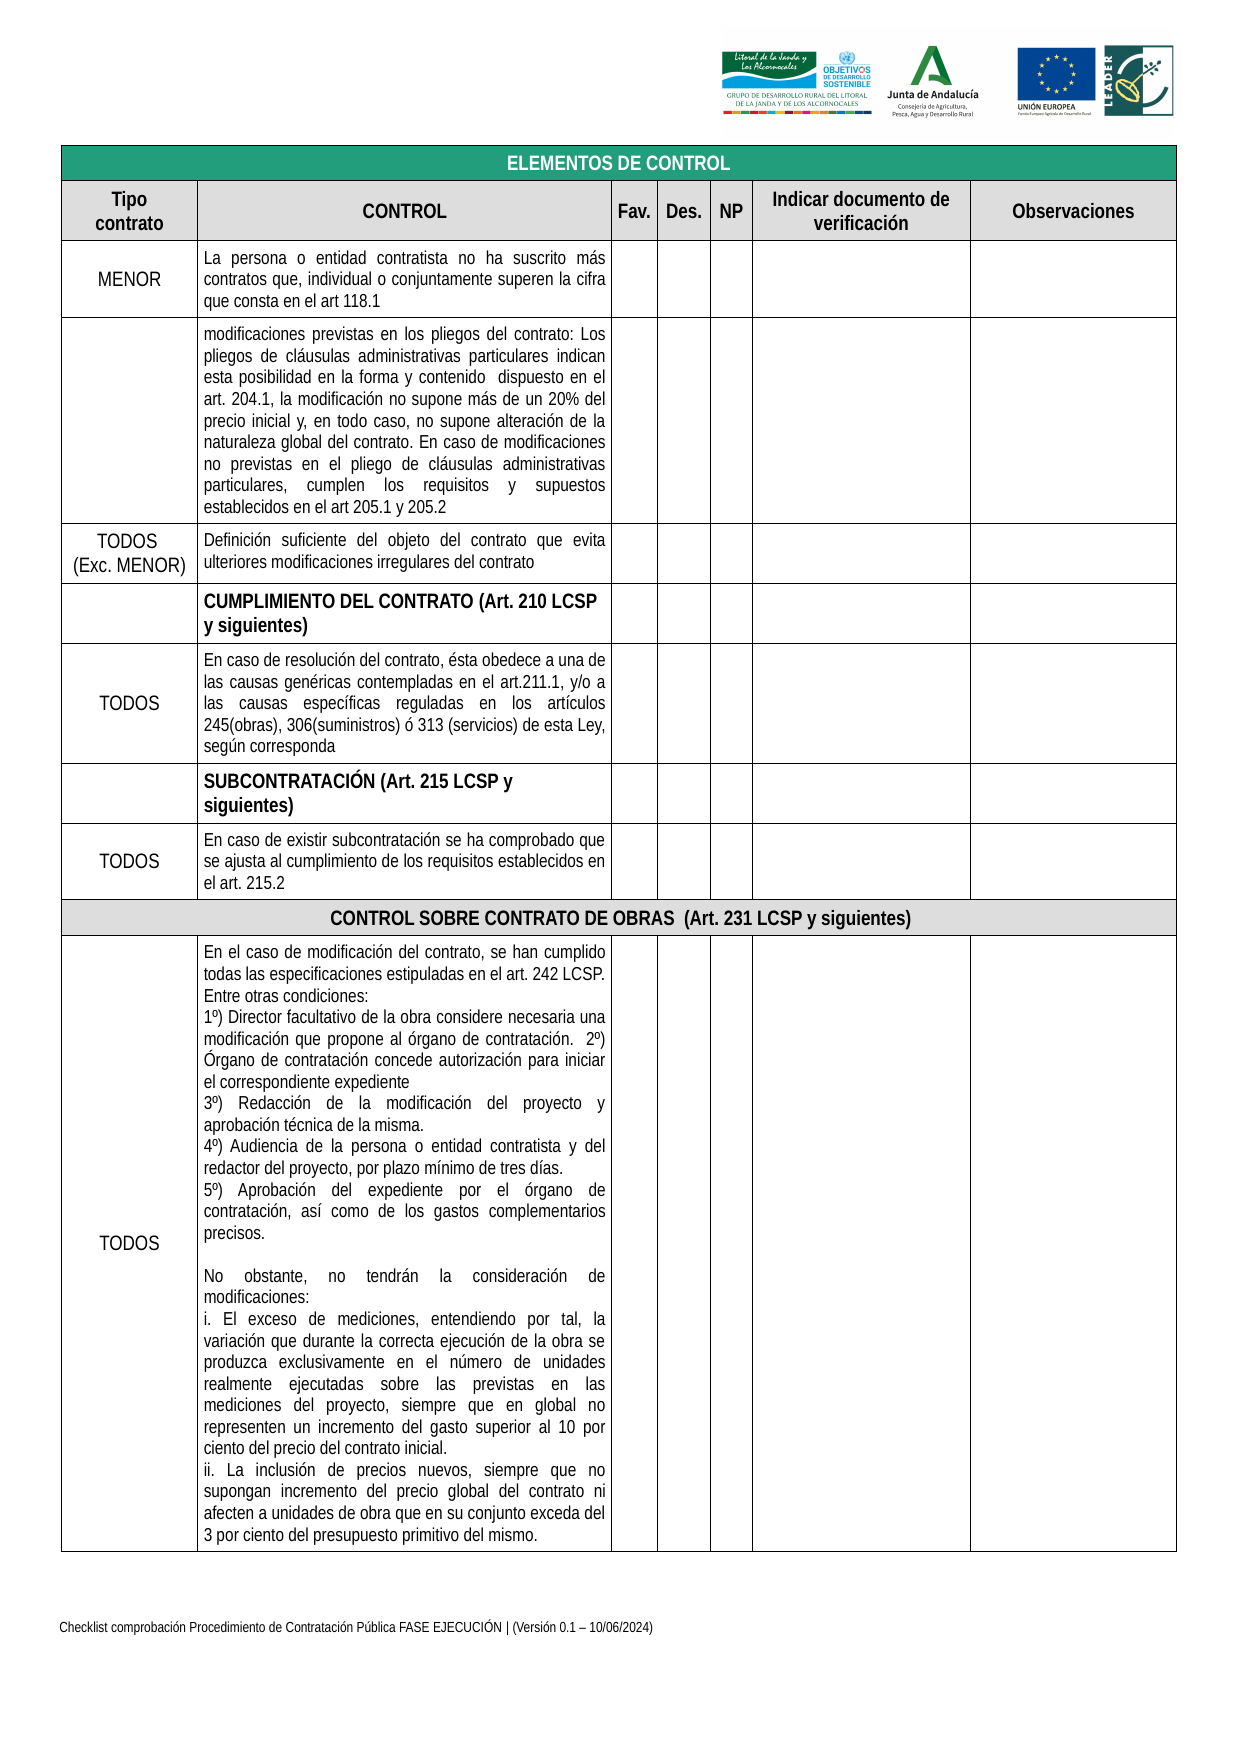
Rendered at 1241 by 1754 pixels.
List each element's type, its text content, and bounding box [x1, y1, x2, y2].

table_cell En caso de resolución del contrato, ésta obedece a una de las causas genéricas contempladas en el art.211.1, y/o a las causas específicas reguladas en los artículos 245(obras), 306(suministros) ó 313 (servicios) de esta Ley, según corresponda [198, 644, 611, 763]
table_cell Tipo contrato [62, 181, 197, 240]
table_cell En el caso de modificación del contrato, se han cumplido todas las especificaciones estipuladas en el art. 242 LCSP. Entre otras condiciones: 1º) Director facultativo de la obra considere necesaria una modificación que propone al órgano de contratación. 2º) Órgano de contratación concede autorización para iniciar el correspondiente expediente 3º) Redacción de la modificación del proyecto y aprobación técnica de la misma. 4º) Audiencia de la persona o entidad contratista y del redactor del proyecto, por plazo mínimo de tres días. 5º) Aprobación del expediente por el órgano de contratación, así como de los gastos complementarios precisos. No obstante, no tendrán la consideración de modificaciones: i. El exceso de mediciones, entendiendo por tal, la variación que durante la correcta ejecución de la obra se produzca exclusivamente en el número de unidades realmente ejecutadas sobre las previstas en las mediciones del proyecto, siempre que en global no representen un incremento del gasto superior al 10 por ciento del precio del contrato inicial. ii. La inclusión de precios nuevos, siempre que no supongan incremento del precio global del contrato ni afecten a unidades de obra que en su conjunto exceda del 3 por ciento del presupuesto primitivo del mismo. [198, 936, 611, 1551]
table_cell [753, 764, 970, 822]
table_cell CONTROL [198, 181, 611, 240]
table_cell En caso de existir subcontratación se ha comprobado que se ajusta al cumplimiento de los requisitos establecidos en el art. 215.2 [198, 824, 611, 899]
table_cell [658, 241, 710, 317]
table_cell TODOS [62, 936, 197, 1551]
table_cell [753, 318, 970, 523]
table_cell [971, 318, 1176, 523]
table_cell [971, 644, 1176, 763]
table_cell SUBCONTRATACIÓN (Art. 215 LCSP y siguientes) [198, 764, 611, 822]
table_cell [753, 936, 970, 1551]
table_cell [612, 524, 657, 583]
table_cell [612, 936, 657, 1551]
table_cell MENOR [62, 241, 197, 317]
table_cell CONTROL SOBRE CONTRATO DE OBRAS (Art. 231 LCSP y siguientes) [62, 900, 1176, 935]
table_cell modificaciones previstas en los pliegos del contrato: Los pliegos de cláusulas administrativas particulares indican esta posibilidad en la forma y contenido dispuesto en el art. 204.1, la modificación no supone más de un 20% del precio inicial y, en todo caso, no supone alteración de la naturaleza global del contrato. En caso de modificaciones no previstas en el pliego de cláusulas administrativas particulares, cumplen los requisitos y supuestos establecidos en el art 205.1 y 205.2 [198, 318, 611, 523]
table_cell [711, 524, 752, 583]
table_cell [971, 764, 1176, 822]
table_header ELEMENTOS DE CONTROL [62, 146, 1176, 180]
table_cell TODOS (Exc. MENOR) [62, 524, 197, 583]
table_cell [971, 824, 1176, 899]
table_cell CUMPLIMIENTO DEL CONTRATO (Art. 210 LCSP y siguientes) [198, 584, 611, 643]
table_cell [711, 764, 752, 822]
table_cell [971, 584, 1176, 643]
table_cell [62, 584, 197, 643]
table_cell [658, 584, 710, 643]
table_cell [658, 824, 710, 899]
table_cell [971, 241, 1176, 317]
table_cell [612, 644, 657, 763]
table_cell La persona o entidad contratista no ha suscrito más contratos que, individual o conjuntamente superen la cifra que consta en el art 118.1 [198, 241, 611, 317]
table_cell TODOS [62, 644, 197, 763]
table_cell [753, 241, 970, 317]
table_cell TODOS [62, 824, 197, 899]
table_cell [612, 824, 657, 899]
table_cell [711, 644, 752, 763]
table_cell [612, 318, 657, 523]
table_cell [658, 318, 710, 523]
table_cell [711, 241, 752, 317]
table_cell [753, 524, 970, 583]
table_cell [711, 824, 752, 899]
table_cell Indicar documento de verificación [753, 181, 970, 240]
table_cell Definición suficiente del objeto del contrato que evita ulteriores modificaciones irregulares del contrato [198, 524, 611, 583]
table_cell [971, 524, 1176, 583]
table_cell [711, 936, 752, 1551]
table_cell [658, 644, 710, 763]
table_cell [612, 764, 657, 822]
table_cell [658, 936, 710, 1551]
table_cell Fav. [612, 181, 657, 240]
table_cell NP [711, 181, 752, 240]
table_cell [658, 764, 710, 822]
table_cell [753, 644, 970, 763]
table_cell [753, 584, 970, 643]
table_cell [658, 524, 710, 583]
table_cell [612, 584, 657, 643]
table_cell [612, 241, 657, 317]
table_cell Des. [658, 181, 710, 240]
table_cell [62, 764, 197, 822]
table_cell [711, 584, 752, 643]
table_cell [971, 936, 1176, 1551]
table_cell [753, 824, 970, 899]
table_cell [62, 318, 197, 523]
table_cell [711, 318, 752, 523]
table_cell Observaciones [971, 181, 1176, 240]
